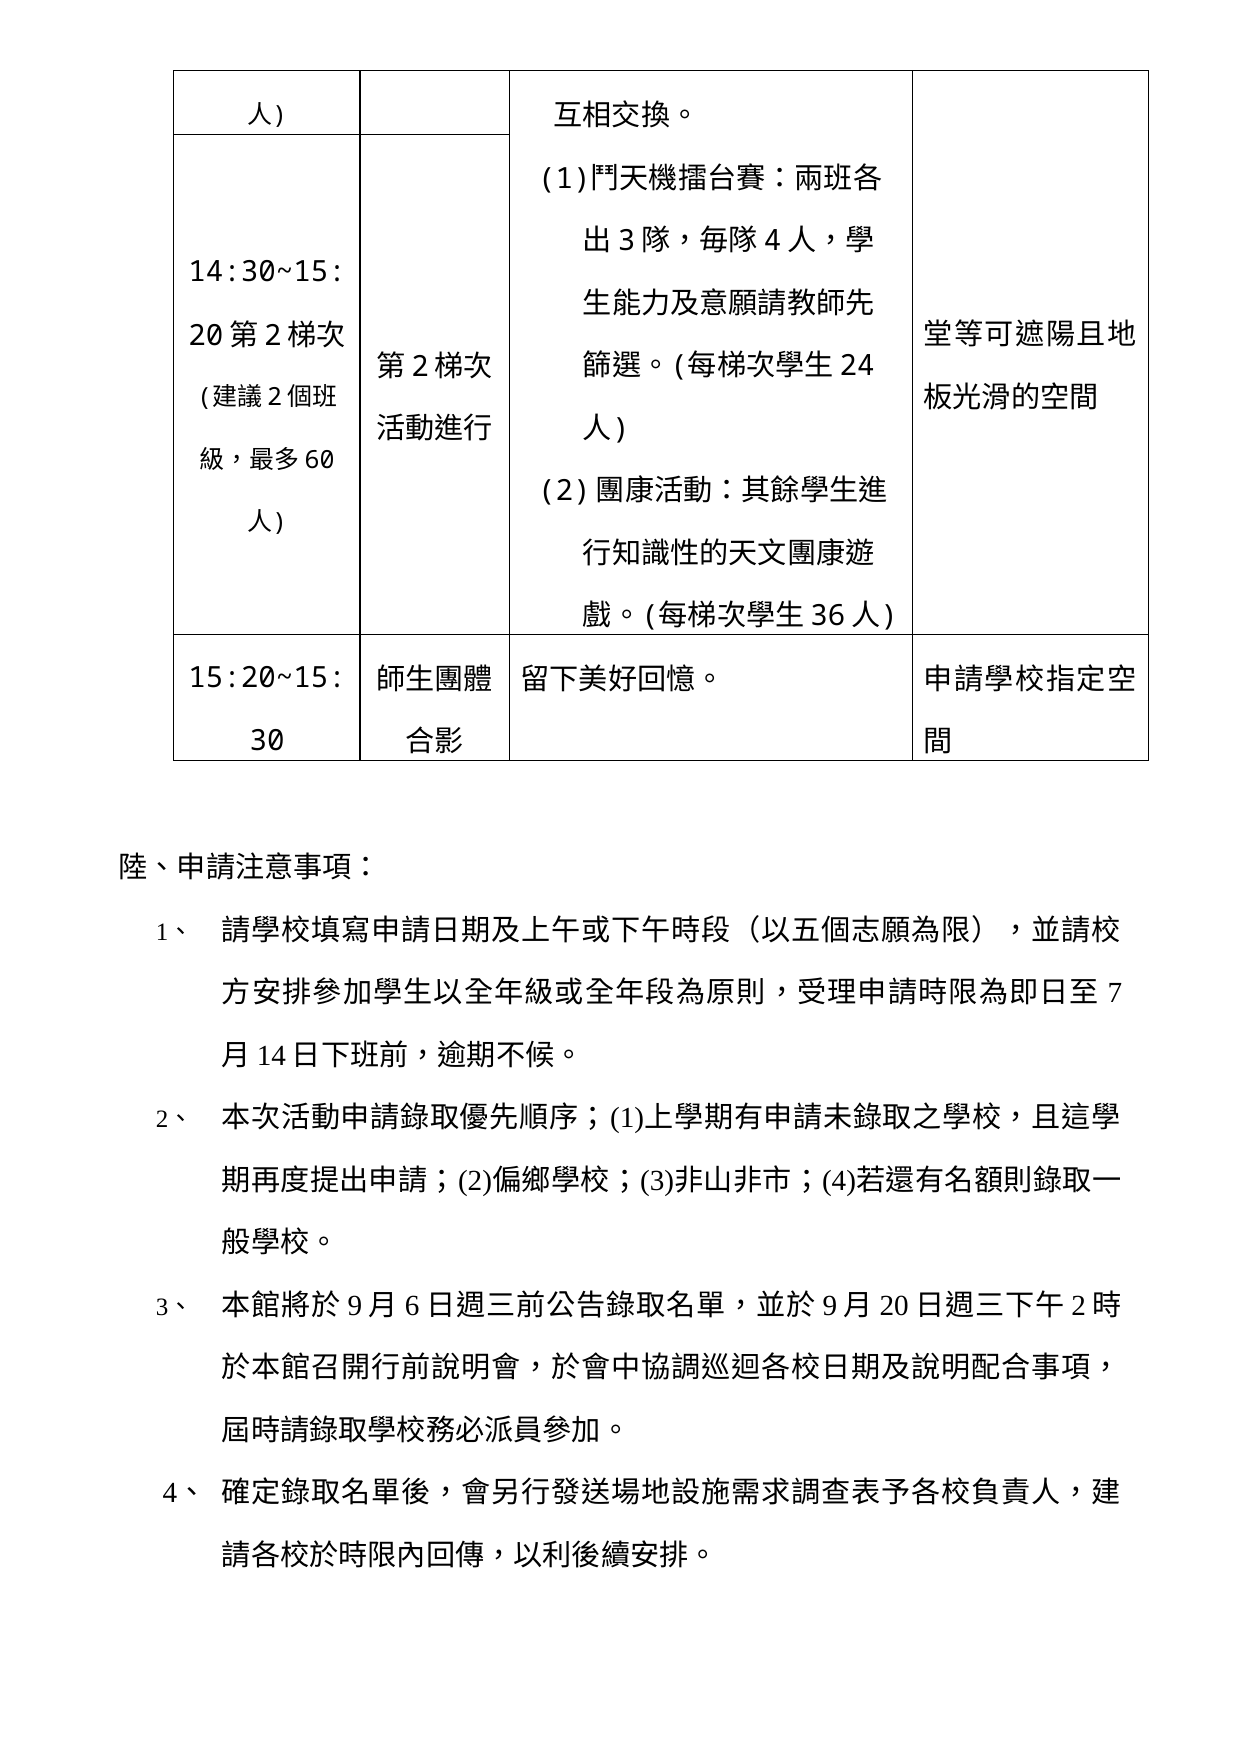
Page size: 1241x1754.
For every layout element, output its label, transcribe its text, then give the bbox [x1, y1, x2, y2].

table_cell 15:20~15:30 [174, 635, 359, 760]
text 陸、申請注意事項： [118, 823, 1122, 886]
list 確定錄取名單後，會另行發送場地設施需求調查表予各校負責人，建請各校於時限內回傳，以利後續安排。 [162, 1448, 1122, 1573]
table_cell 第2梯次活動進行 [361, 135, 509, 634]
list 本次活動申請錄取優先順序；(1)上學期有申請未錄取之學校，且這學期再度提出申請；(2)偏鄉學校；(3)非山非市；(4)若還有名額則錄取一般學校。 [156, 1073, 1122, 1261]
list 請學校填寫申請日期及上午或下午時段（以五個志願為限），並請校方安排參加學生以全年級或全年段為原則，受理申請時限為即日至7月14日下班前，逾期不候。 [156, 886, 1122, 1073]
table_cell 14:30~15:20第2梯次 (建議2個班級，最多60人) [174, 135, 359, 634]
table_cell [361, 71, 509, 134]
table_cell 堂等可遮陽且地板光滑的空間 [913, 71, 1148, 634]
table_cell 申請學校指定空間 [913, 635, 1148, 760]
table_cell 留下美好回憶。 [510, 635, 912, 760]
table_cell 人) [174, 71, 359, 134]
table_cell 互相交換。 (1)鬥天機擂台賽：兩班各出3隊，毎隊4人，學生能力及意願請教師先篩選。(每梯次學生24人) (2) 團康活動：其餘學生進行知識性的天文團康遊戲。(每梯次學生36人) [510, 71, 912, 634]
list 本館將於9月6日週三前公告錄取名單，並於9月20日週三下午2時於本館召開行前說明會，於會中協調巡迴各校日期及說明配合事項，屆時請錄取學校務必派員參加。 [156, 1261, 1122, 1448]
table_cell 師生團體合影 [361, 635, 509, 760]
